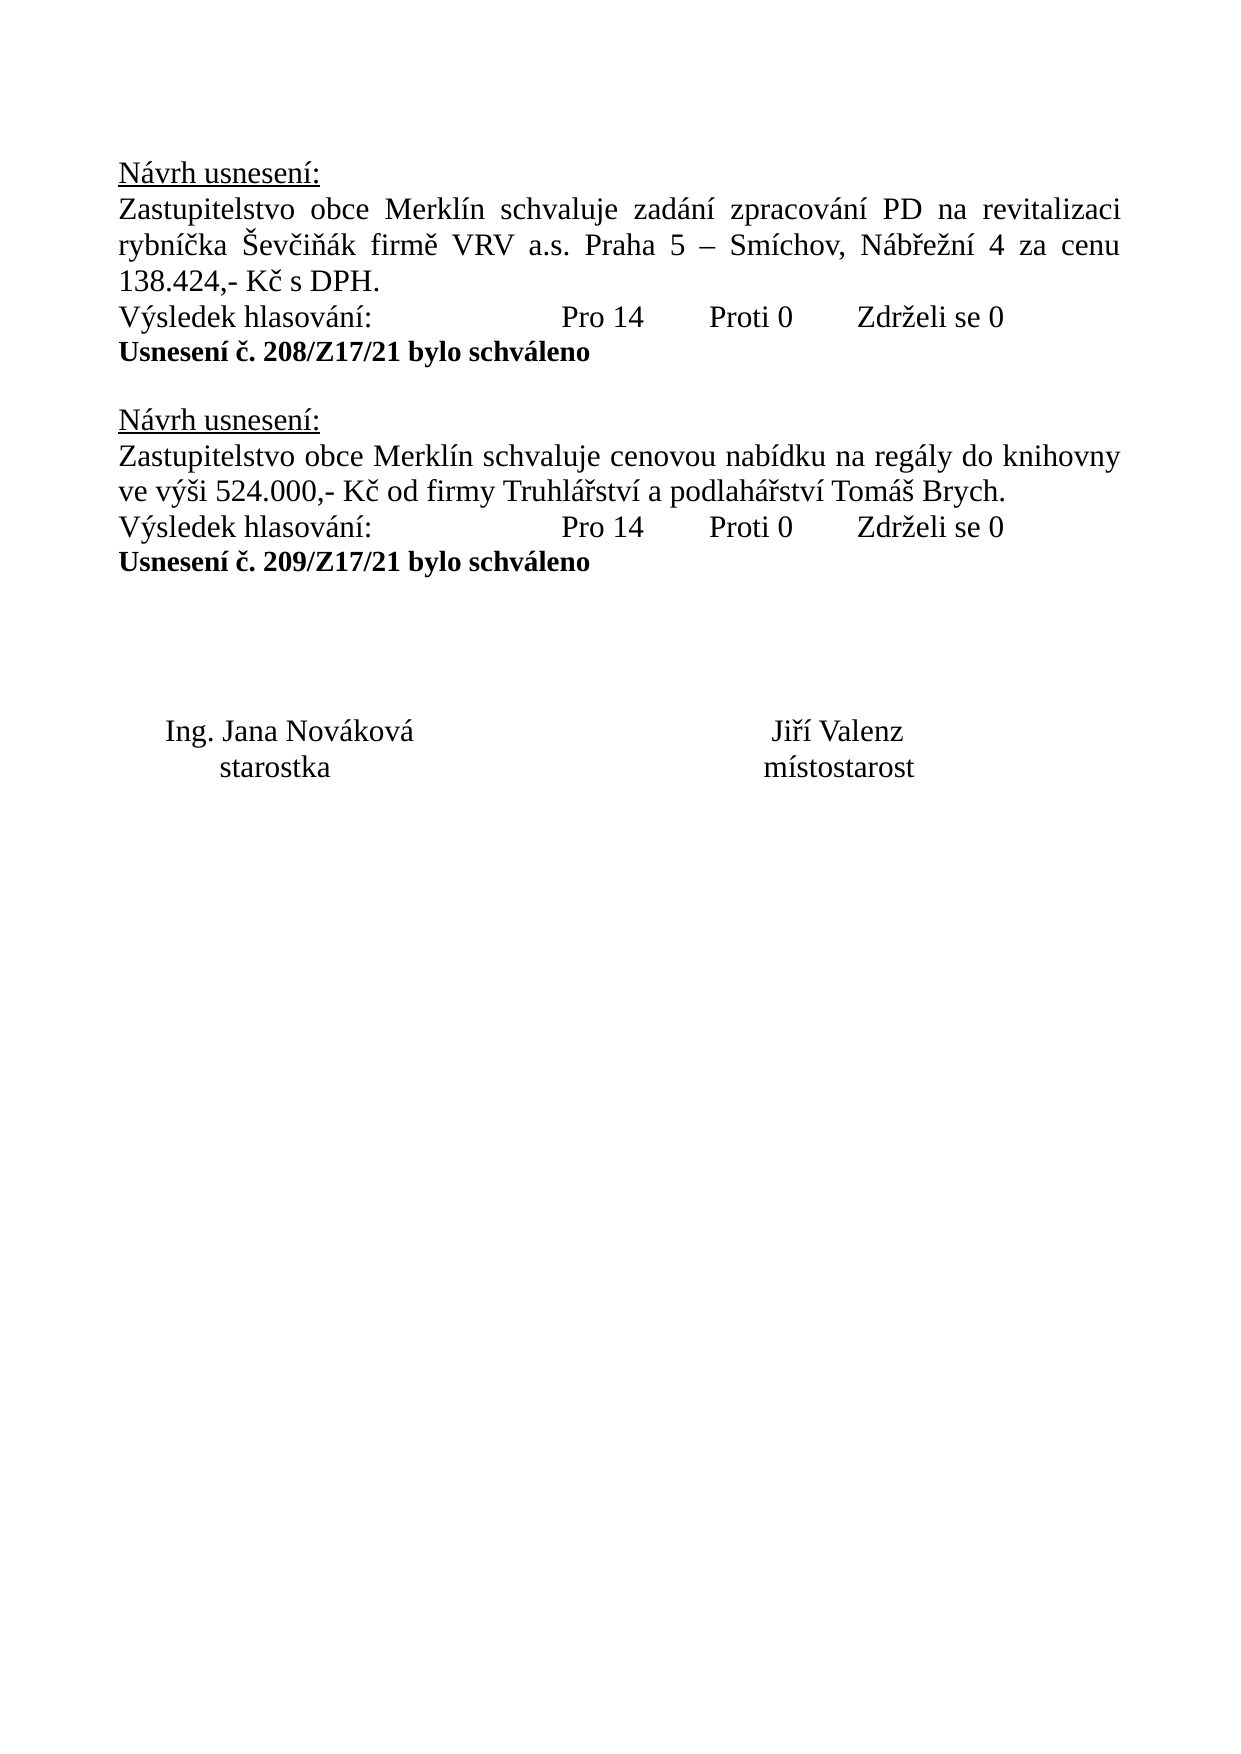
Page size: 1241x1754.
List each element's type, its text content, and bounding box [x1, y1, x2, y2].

text Návrh usnesení: [118, 401, 1122, 437]
text Ing. Jana Nováková Jiří Valenz [118, 712, 1122, 748]
text Výsledek hlasování: Pro 14 Proti 0 Zdrželi se 0 [118, 509, 1122, 544]
text Zastupitelstvo obce Merklín schvaluje cenovou nabídku na regály do knihovny ve výši 524.000,- Kč od firmy Truhlářství a podlahářství Tomáš Brych. [118, 437, 1122, 509]
list Usnesení č. 209/Z17/21 bylo schváleno [118, 544, 1122, 578]
text Návrh usnesení: [118, 154, 1122, 190]
text Zastupitelstvo obce Merklín schvaluje zadání zpracování PD na revitalizaci rybníčka Ševčiňák firmě VRV a.s. Praha 5 – Smíchov, Nábřežní 4 za cenu 138.424,- Kč s DPH. [118, 190, 1122, 298]
text Výsledek hlasování: Pro 14 Proti 0 Zdrželi se 0 [118, 298, 1122, 334]
text starostka místostarost [118, 748, 1122, 784]
list Usnesení č. 208/Z17/21 bylo schváleno [118, 334, 1122, 367]
